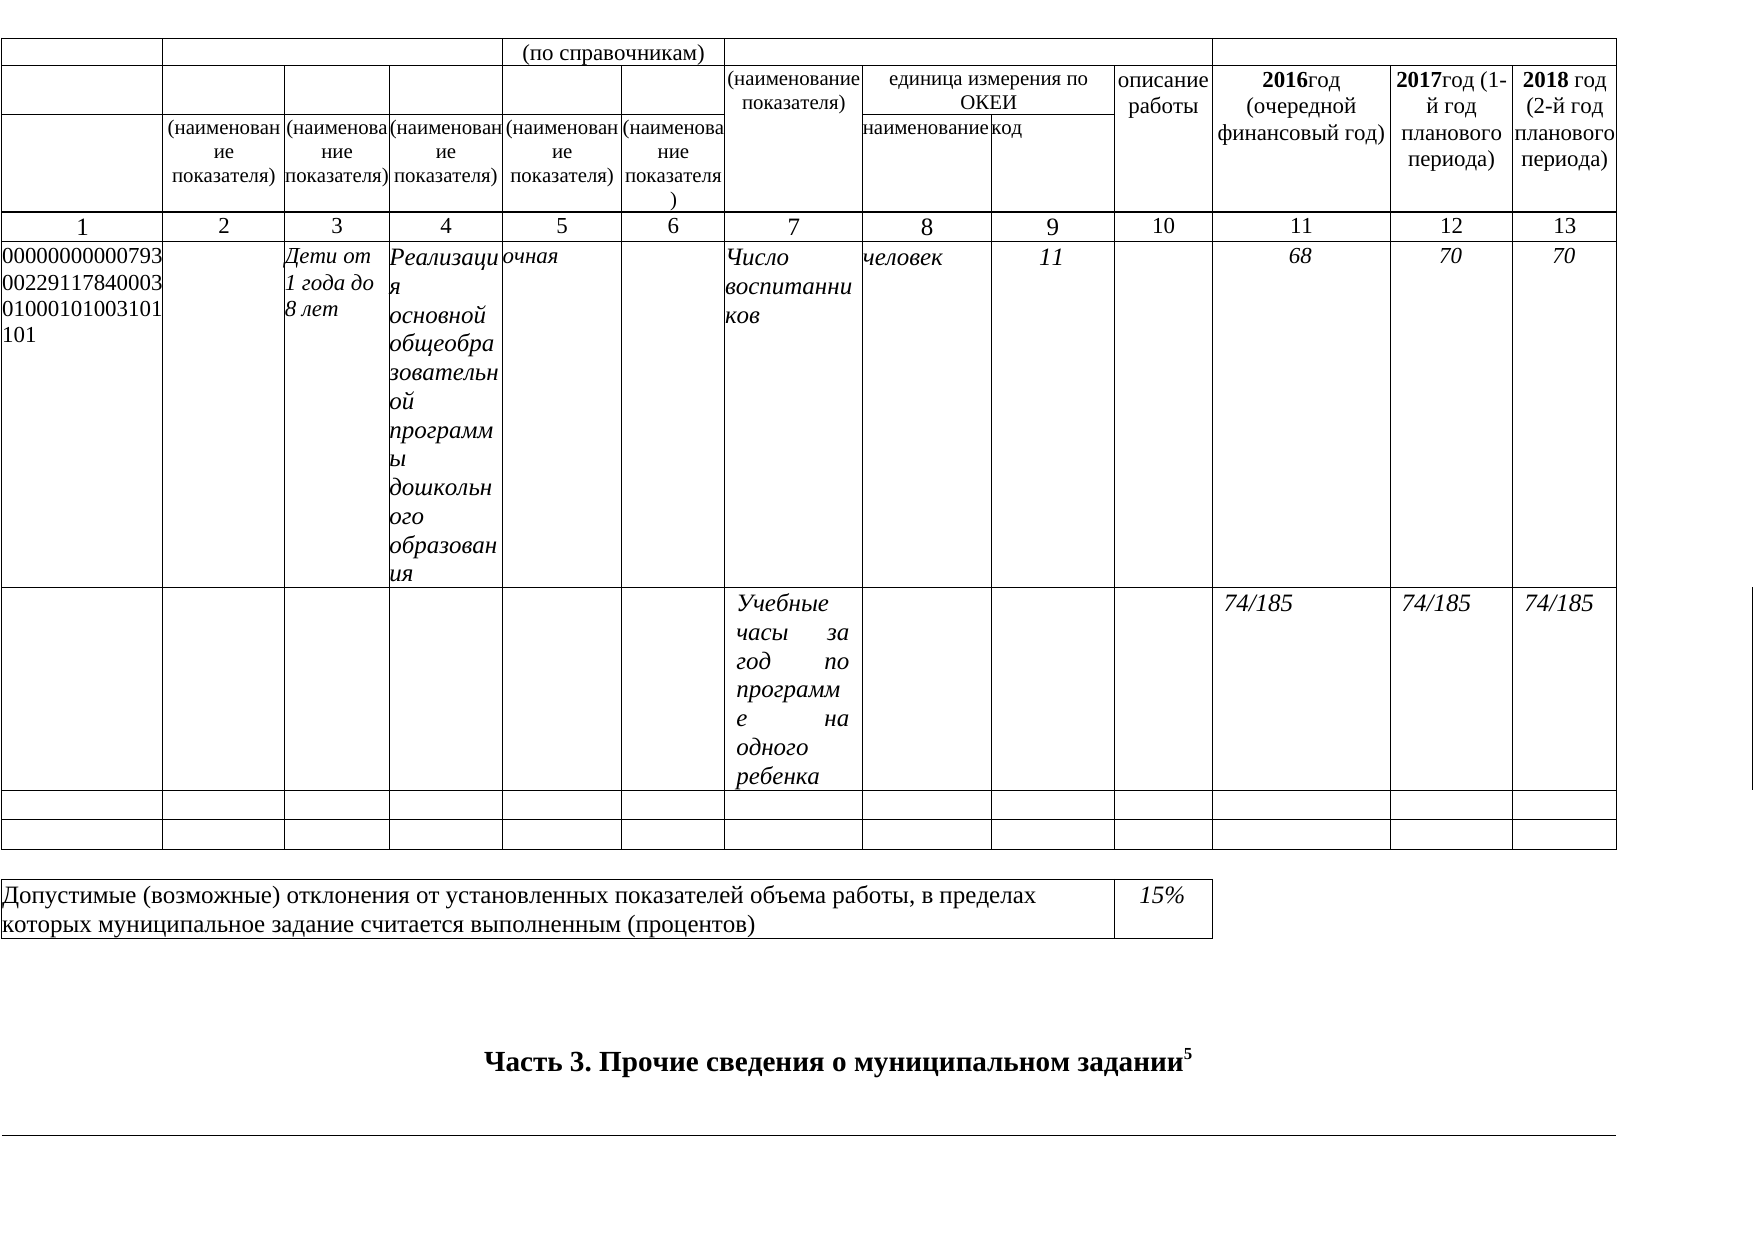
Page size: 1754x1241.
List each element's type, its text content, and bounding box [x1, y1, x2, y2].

table_cell [2, 939, 163, 1044]
table_cell 3 [285, 213, 389, 241]
table_cell [725, 939, 863, 1044]
table_cell [725, 1078, 863, 1135]
table_cell [390, 820, 502, 849]
table_cell [1114, 939, 1212, 1044]
table_cell (наименование показателя) [390, 115, 502, 211]
table_cell [2, 1078, 163, 1135]
table_cell [863, 820, 991, 849]
table_cell 9 [992, 213, 1114, 241]
table_cell [2, 39, 162, 65]
table_cell [285, 820, 389, 849]
table_cell [622, 1078, 725, 1135]
table_cell Число воспитанников [725, 242, 862, 587]
table_cell [285, 1078, 389, 1135]
table_cell [163, 939, 284, 1044]
table_cell [991, 939, 1114, 1044]
table_cell [390, 588, 502, 789]
table_cell [1213, 820, 1390, 849]
table_cell Реализация основной общеобразовательной программы дошкольного образования [390, 242, 502, 587]
table_cell (наименование показателя) [285, 115, 389, 211]
table_cell (наименование показателя) [163, 115, 284, 211]
table_cell 70 [1391, 242, 1512, 587]
table_cell [1513, 850, 1616, 879]
table_cell [1617, 241, 1752, 587]
table_cell Дети от 1 года до 8 лет [285, 242, 389, 587]
table_cell (наименование показателя) [503, 115, 621, 211]
table_cell [725, 39, 1212, 65]
table_cell [725, 820, 862, 849]
table_cell очная [503, 242, 621, 587]
table_cell 11 [992, 242, 1114, 587]
table_cell [725, 791, 862, 819]
table_cell 15% [1115, 880, 1212, 937]
table_cell 000000000007930022911784000301000101003101101 [2, 242, 162, 587]
table_cell [1212, 850, 1390, 879]
table_cell 74/185 [1513, 588, 1616, 789]
table_cell 2017год (1-й год планового периода) [1391, 66, 1512, 211]
table_cell [503, 820, 621, 849]
table_cell [1617, 211, 1752, 241]
table_cell [1213, 791, 1390, 819]
table_cell [725, 850, 863, 879]
table_cell [1617, 65, 1752, 114]
table_cell [503, 1078, 622, 1135]
table_cell 6 [622, 213, 724, 241]
table_cell [389, 850, 502, 879]
table_cell [1115, 791, 1212, 819]
table_cell 11 [1213, 213, 1390, 241]
table_cell [992, 820, 1114, 849]
table_cell [285, 850, 389, 879]
table_cell [503, 850, 622, 879]
table_cell человек [863, 242, 991, 587]
table_cell [1513, 820, 1616, 849]
table_cell [1513, 1044, 1616, 1077]
table_cell [2, 66, 162, 114]
table_cell [1115, 820, 1212, 849]
table_cell [163, 66, 284, 114]
table_cell Допустимые (возможные) отклонения от установленных показателей объема работы, в пределах которых муниципальное задание считается выполненным (процентов) [2, 880, 1114, 937]
table_cell [1213, 879, 1390, 937]
table_cell [1212, 938, 1390, 1044]
table_cell [2, 1044, 163, 1077]
table_cell [622, 820, 724, 849]
table_cell [1616, 849, 1752, 879]
table_cell 74/185 [1391, 588, 1512, 789]
table_cell [2, 850, 163, 879]
table_cell [1617, 819, 1752, 849]
table_cell единица измерения по ОКЕИ [863, 66, 1114, 114]
table_cell (наименование показателя) [725, 66, 862, 211]
table_cell [1391, 820, 1512, 849]
table_cell 5 [503, 213, 621, 241]
table_cell [1616, 879, 1752, 937]
table_cell [991, 1078, 1114, 1135]
table_cell [622, 242, 724, 587]
table_cell 2018 год (2-й год планового периода) [1513, 66, 1616, 211]
table_cell [163, 1078, 284, 1135]
table_cell [991, 850, 1114, 879]
table_cell [622, 939, 725, 1044]
table_cell [2, 820, 162, 849]
table_cell Учебные часы за год по программе на одного ребенка [725, 588, 862, 789]
table_cell 4 [390, 213, 502, 241]
table_cell [863, 791, 991, 819]
table_cell [1115, 588, 1212, 789]
table_cell [163, 791, 284, 819]
table_cell 2 [163, 213, 284, 241]
table_cell [1617, 114, 1752, 211]
table_cell [1390, 850, 1513, 879]
table_cell 8 [863, 213, 991, 241]
table_cell [992, 791, 1114, 819]
table_cell [163, 242, 284, 587]
table_cell [1390, 938, 1513, 1044]
table_cell [285, 588, 389, 789]
table_cell [389, 939, 502, 1044]
table_cell 2016год (очередной финансовый год) [1213, 66, 1390, 211]
table_cell [285, 66, 389, 114]
table_cell [992, 588, 1114, 789]
table_cell [1616, 1044, 1752, 1077]
table_cell [163, 588, 284, 789]
table_cell [285, 939, 389, 1044]
table_cell [622, 850, 725, 879]
table_cell [863, 588, 991, 789]
table_cell [2, 588, 162, 789]
table_cell [503, 66, 621, 114]
table_cell 12 [1391, 213, 1512, 241]
table_cell [390, 66, 502, 114]
table_cell [1616, 1078, 1752, 1135]
table_cell (по справочникам) [503, 39, 724, 65]
table_cell [2, 115, 162, 211]
table_cell [863, 939, 991, 1044]
table_cell [1617, 587, 1752, 789]
table_cell [389, 1078, 502, 1135]
table_cell [1213, 39, 1616, 65]
table_cell [1513, 879, 1616, 937]
table_cell 70 [1513, 242, 1616, 587]
table_cell [1617, 790, 1752, 819]
table_cell [163, 820, 284, 849]
table_cell [2, 791, 162, 819]
table_cell [1114, 850, 1212, 879]
table_cell [1390, 879, 1513, 937]
table_cell [1513, 791, 1616, 819]
table_cell 1 [2, 213, 162, 241]
table_cell [1617, 38, 1752, 65]
table_cell [163, 850, 284, 879]
table_cell [863, 850, 991, 879]
table_cell [285, 791, 389, 819]
table_cell [390, 791, 502, 819]
table_cell [1115, 242, 1212, 587]
table_cell [1391, 791, 1512, 819]
table_cell [622, 588, 724, 789]
table_cell Часть 3. Прочие сведения о муниципальном задании5 [163, 1044, 1513, 1077]
table_cell [1390, 1078, 1513, 1135]
table_cell 13 [1513, 213, 1616, 241]
table_cell [863, 1078, 991, 1135]
table_cell [1513, 938, 1616, 1044]
table_cell 10 [1115, 213, 1212, 241]
table_cell 68 [1213, 242, 1390, 587]
table_cell [503, 588, 621, 789]
table_cell 7 [725, 213, 862, 241]
table_cell (наименование показателя) [622, 115, 724, 211]
table_cell [622, 791, 724, 819]
table_cell 74/185 [1213, 588, 1390, 789]
table_cell [163, 39, 502, 65]
table_cell [1212, 1078, 1390, 1135]
table_cell описание работы [1115, 66, 1212, 211]
table_cell наименование [863, 115, 991, 211]
table_cell [1616, 938, 1752, 1044]
table_cell [503, 791, 621, 819]
table_cell [503, 939, 622, 1044]
table_cell [1513, 1078, 1616, 1135]
table_cell [1114, 1078, 1212, 1135]
table_cell [622, 66, 724, 114]
table_cell код [992, 115, 1114, 211]
